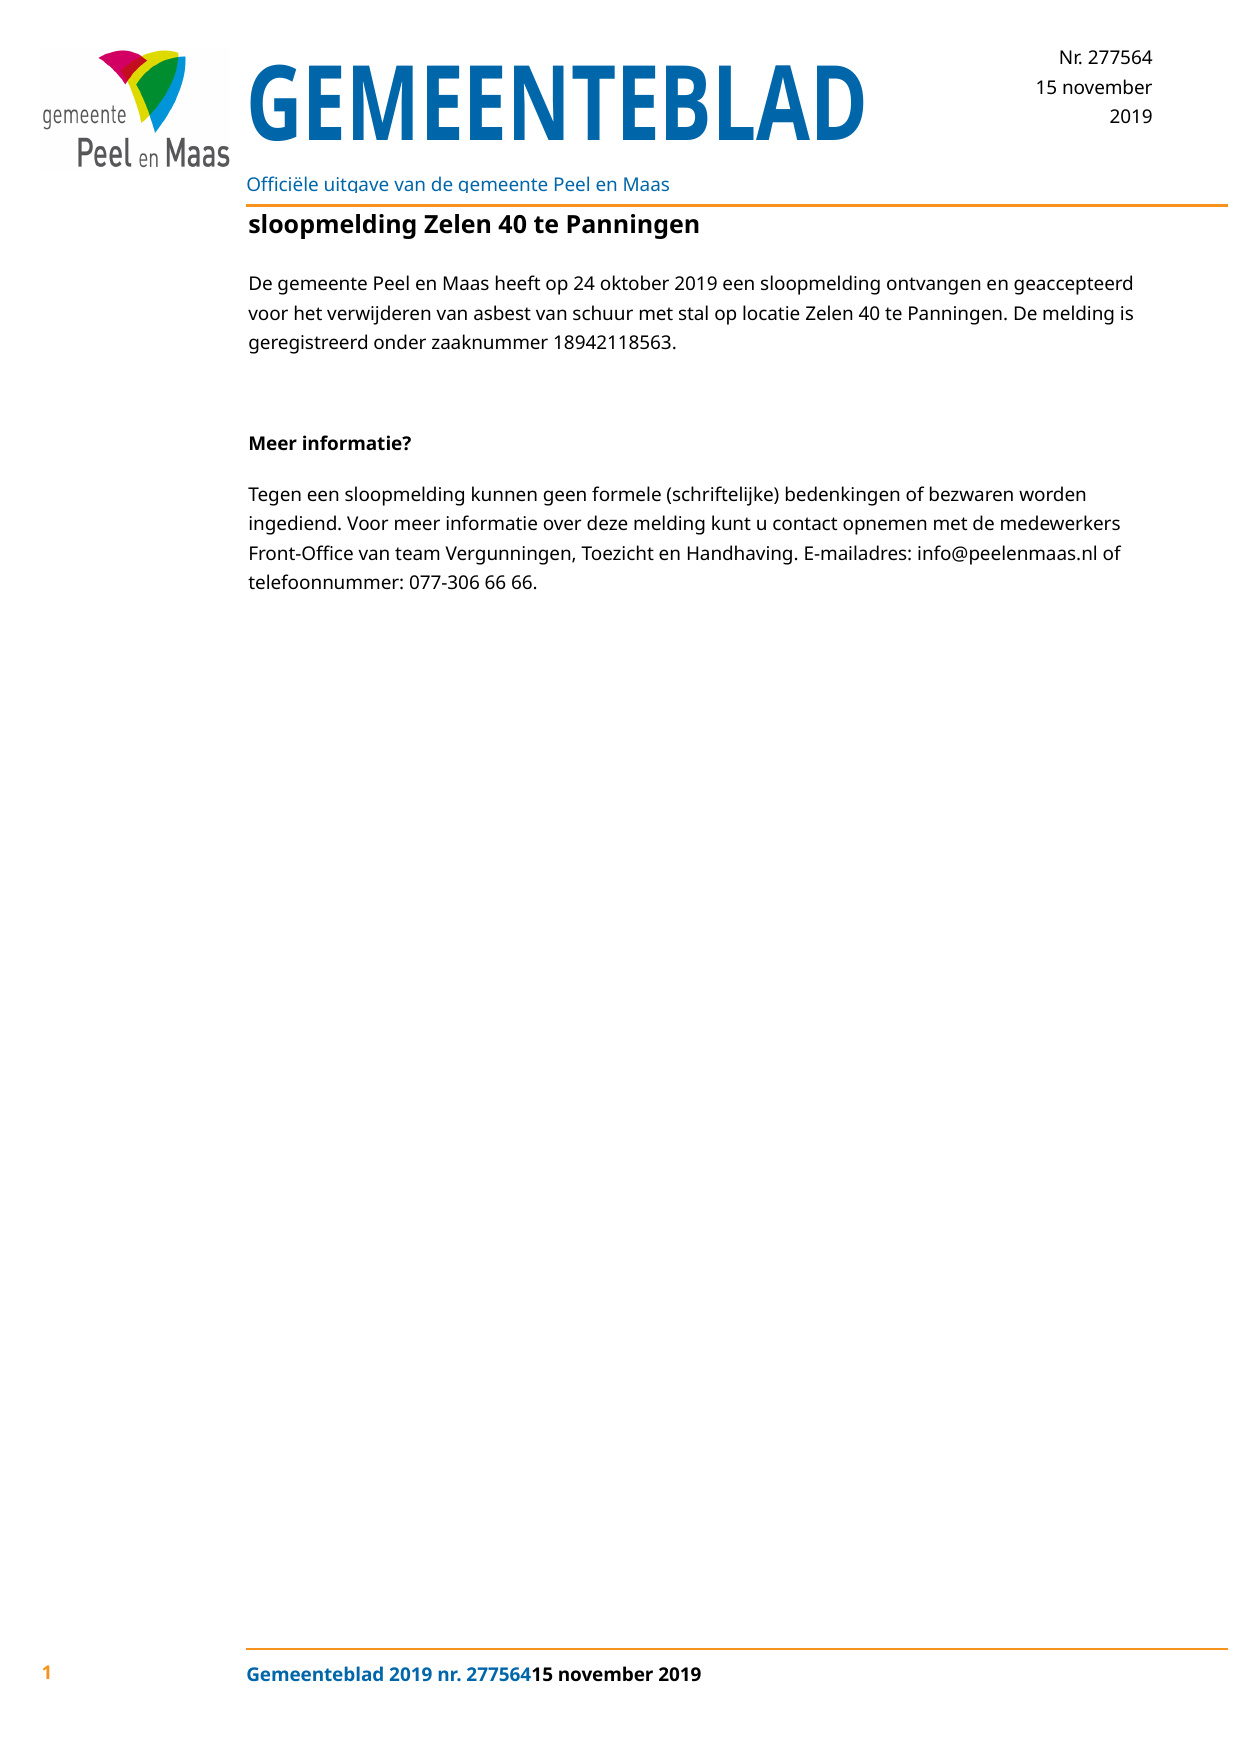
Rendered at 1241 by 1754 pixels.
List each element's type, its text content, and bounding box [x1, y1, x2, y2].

text Meer informatie? [248, 430, 1152, 456]
text sloopmelding Zelen 40 te Panningen [248, 207, 1152, 241]
picture [41, 47, 231, 172]
text Tegen een sloopmelding kunnen geen formele (schriftelijke) bedenkingen of bezwaren worden ingediend. Voor meer informatie over deze melding kunt u contact opnemen met de medewerkers Front-Office van team Vergunningen, Toezicht en Handhaving. E-mailadres: info@peelenmaas.nl of telefoonnummer: 077-306 66 66. [248, 481, 1152, 595]
text De gemeente Peel en Maas heeft op 24 oktober 2019 een sloopmelding ontvangen en geaccepteerd voor het verwijderen van asbest van schuur met stal op locatie Zelen 40 te Panningen. De melding is geregistreerd onder zaaknummer 18942118563. [248, 270, 1152, 355]
